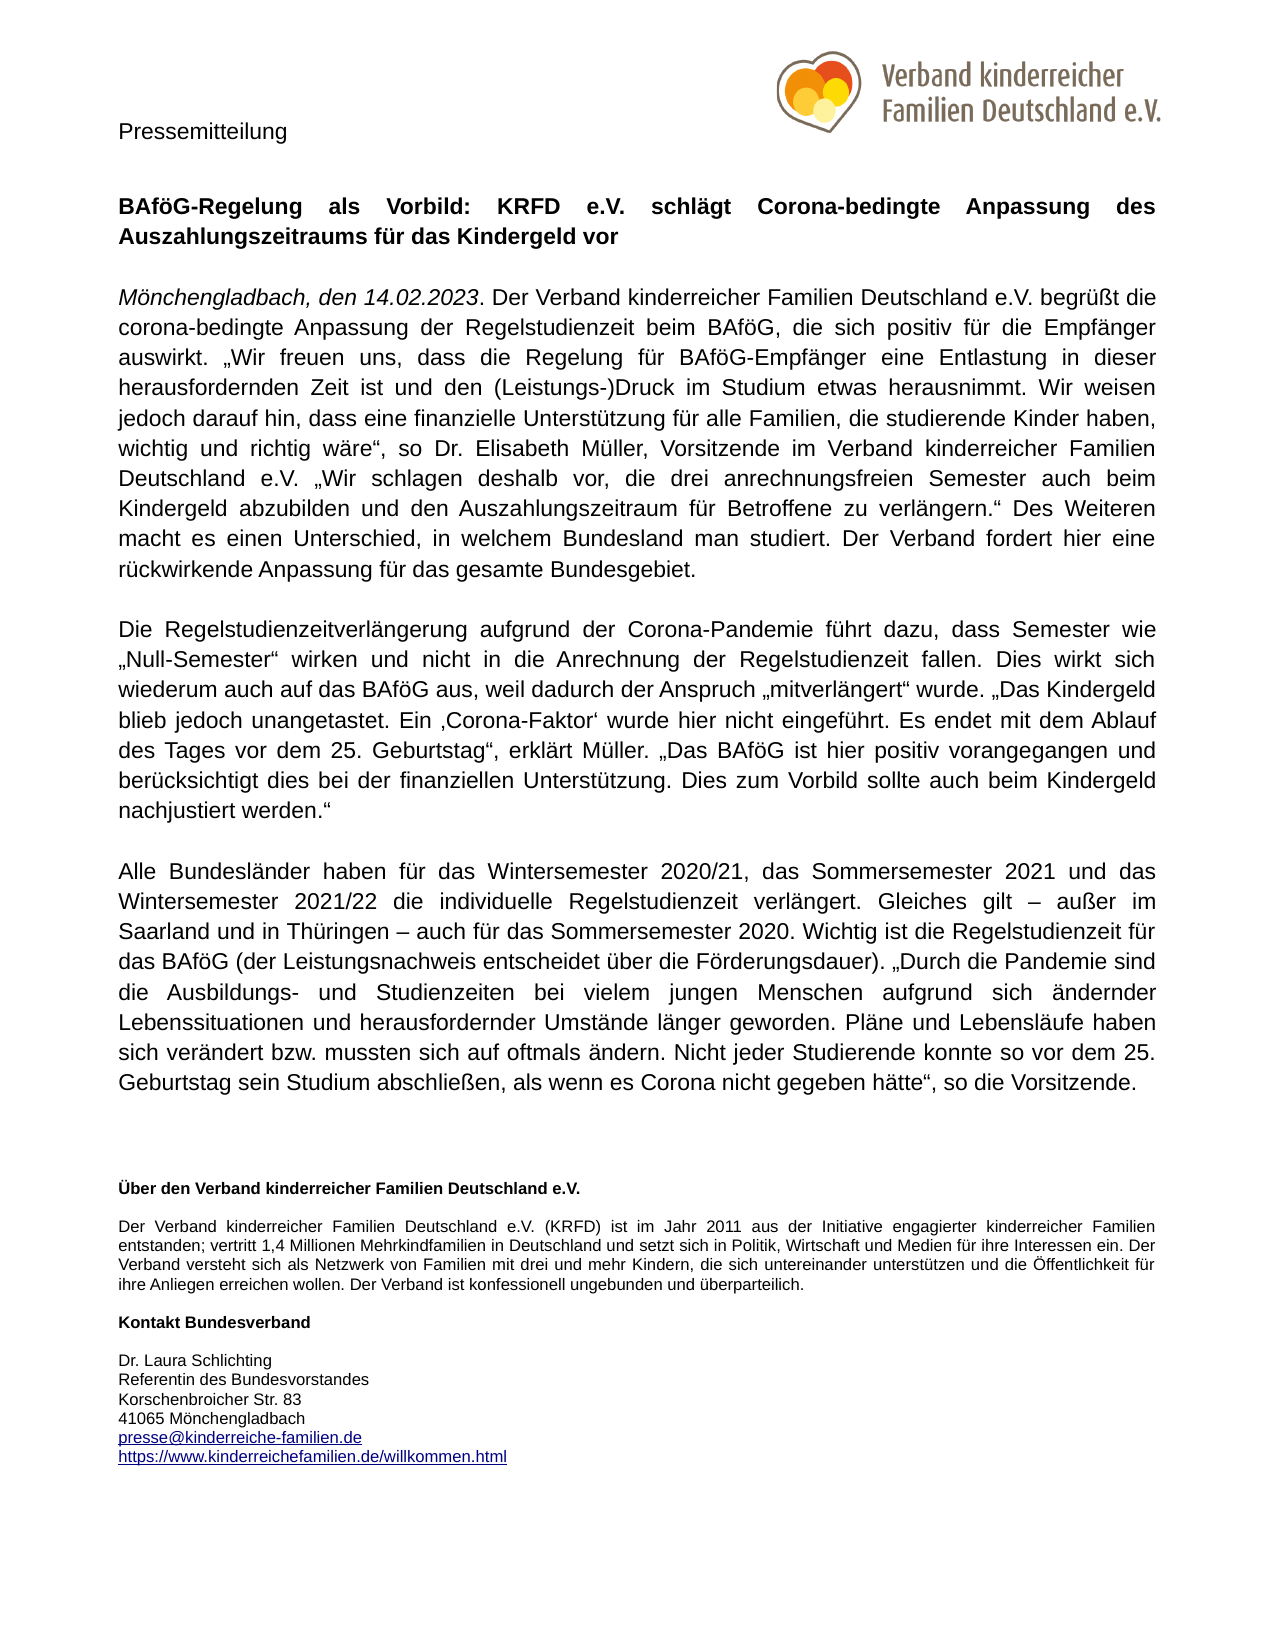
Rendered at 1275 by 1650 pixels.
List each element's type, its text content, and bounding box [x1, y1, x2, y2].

text Über den Verband kinderreicher Familien Deutschland e.V. [118, 1178, 1157, 1198]
text Kontakt Bundesverband [118, 1313, 1157, 1332]
text Pressemitteilung [118, 118, 1157, 144]
text BAföG-Regelung als Vorbild: KRFD e.V. schlägt Corona-bedingte Anpassung des Auszahlungszeitraums für das Kindergeld vor [118, 193, 1157, 250]
picture [776, 51, 1161, 133]
text Der Verband kinderreicher Familien Deutschland e.V. (KRFD) ist im Jahr 2011 aus der Initiative engagierter kinderreicher Familien entstanden; vertritt 1,4 Millionen Mehrkindfamilien in Deutschland und setzt sich in Politik, Wirtschaft und Medien für ihre Interessen ein. Der Verband versteht sich als Netzwerk von Familien mit drei und mehr Kindern, die sich untereinander unterstützen und die Öffentlichkeit für ihre Anliegen erreichen wollen. Der Verband ist konfessionell ungebunden und überparteilich. [118, 1217, 1157, 1293]
text Alle Bundesländer haben für das Wintersemester 2020/21, das Sommersemester 2021 und das Wintersemester 2021/22 die individuelle Regelstudienzeit verlängert. Gleiches gilt – außer im Saarland und in Thüringen – auch für das Sommersemester 2020. Wichtig ist die Regelstudienzeit für das BAföG (der Leistungsnachweis entscheidet über die Förderungsdauer). „Durch die Pandemie sind die Ausbildungs- und Studienzeiten bei vielem jungen Menschen aufgrund sich ändernder Lebenssituationen und herausfordernder Umstände länger geworden. Pläne und Lebensläufe haben sich verändert bzw. mussten sich auf oftmals ändern. Nicht jeder Studierende konnte so vor dem 25. Geburtstag sein Studium abschließen, als wenn es Corona nicht gegeben hätte“, so die Vorsitzende. [118, 858, 1157, 1096]
text https://www.kinderreichefamilien.de/willkommen.html [118, 1447, 1157, 1466]
text Mönchengladbach, den 14.02.2023. Der Verband kinderreicher Familien Deutschland e.V. begrüßt die corona-bedingte Anpassung der Regelstudienzeit beim BAföG, die sich positiv für die Empfänger auswirkt. „Wir freuen uns, dass die Regelung für BAföG-Empfänger eine Entlastung in dieser herausfordernden Zeit ist und den (Leistungs-)Druck im Studium etwas herausnimmt. Wir weisen jedoch darauf hin, dass eine finanzielle Unterstützung für alle Familien, die studierende Kinder haben, wichtig und richtig wäre“, so Dr. Elisabeth Müller, Vorsitzende im Verband kinderreicher Familien Deutschland e.V. „Wir schlagen deshalb vor, die drei anrechnungsfreien Semester auch beim Kindergeld abzubilden und den Auszahlungszeitraum für Betroffene zu verlängern.“ Des Weiteren macht es einen Unterschied, in welchem Bundesland man studiert. Der Verband fordert hier eine rückwirkende Anpassung für das gesamte Bundesgebiet. [118, 284, 1157, 582]
text Die Regelstudienzeitverlängerung aufgrund der Corona-Pandemie führt dazu, dass Semester wie „Null-Semester“ wirken und nicht in die Anrechnung der Regelstudienzeit fallen. Dies wirkt sich wiederum auch auf das BAföG aus, weil dadurch der Anspruch „mitverlängert“ wurde. „Das Kindergeld blieb jedoch unangetastet. Ein ‚Corona-Faktor‘ wurde hier nicht eingeführt. Es endet mit dem Ablauf des Tages vor dem 25. Geburtstag“, erklärt Müller. „Das BAföG ist hier positiv vorangegangen und berücksichtigt dies bei der finanziellen Unterstützung. Dies zum Vorbild sollte auch beim Kindergeld nachjustiert werden.“ [118, 616, 1157, 824]
text Dr. Laura Schlichting Referentin des Bundesvorstandes Korschenbroicher Str. 83 41065 Mönchengladbach presse@kinderreiche-familien.de [118, 1351, 1157, 1447]
